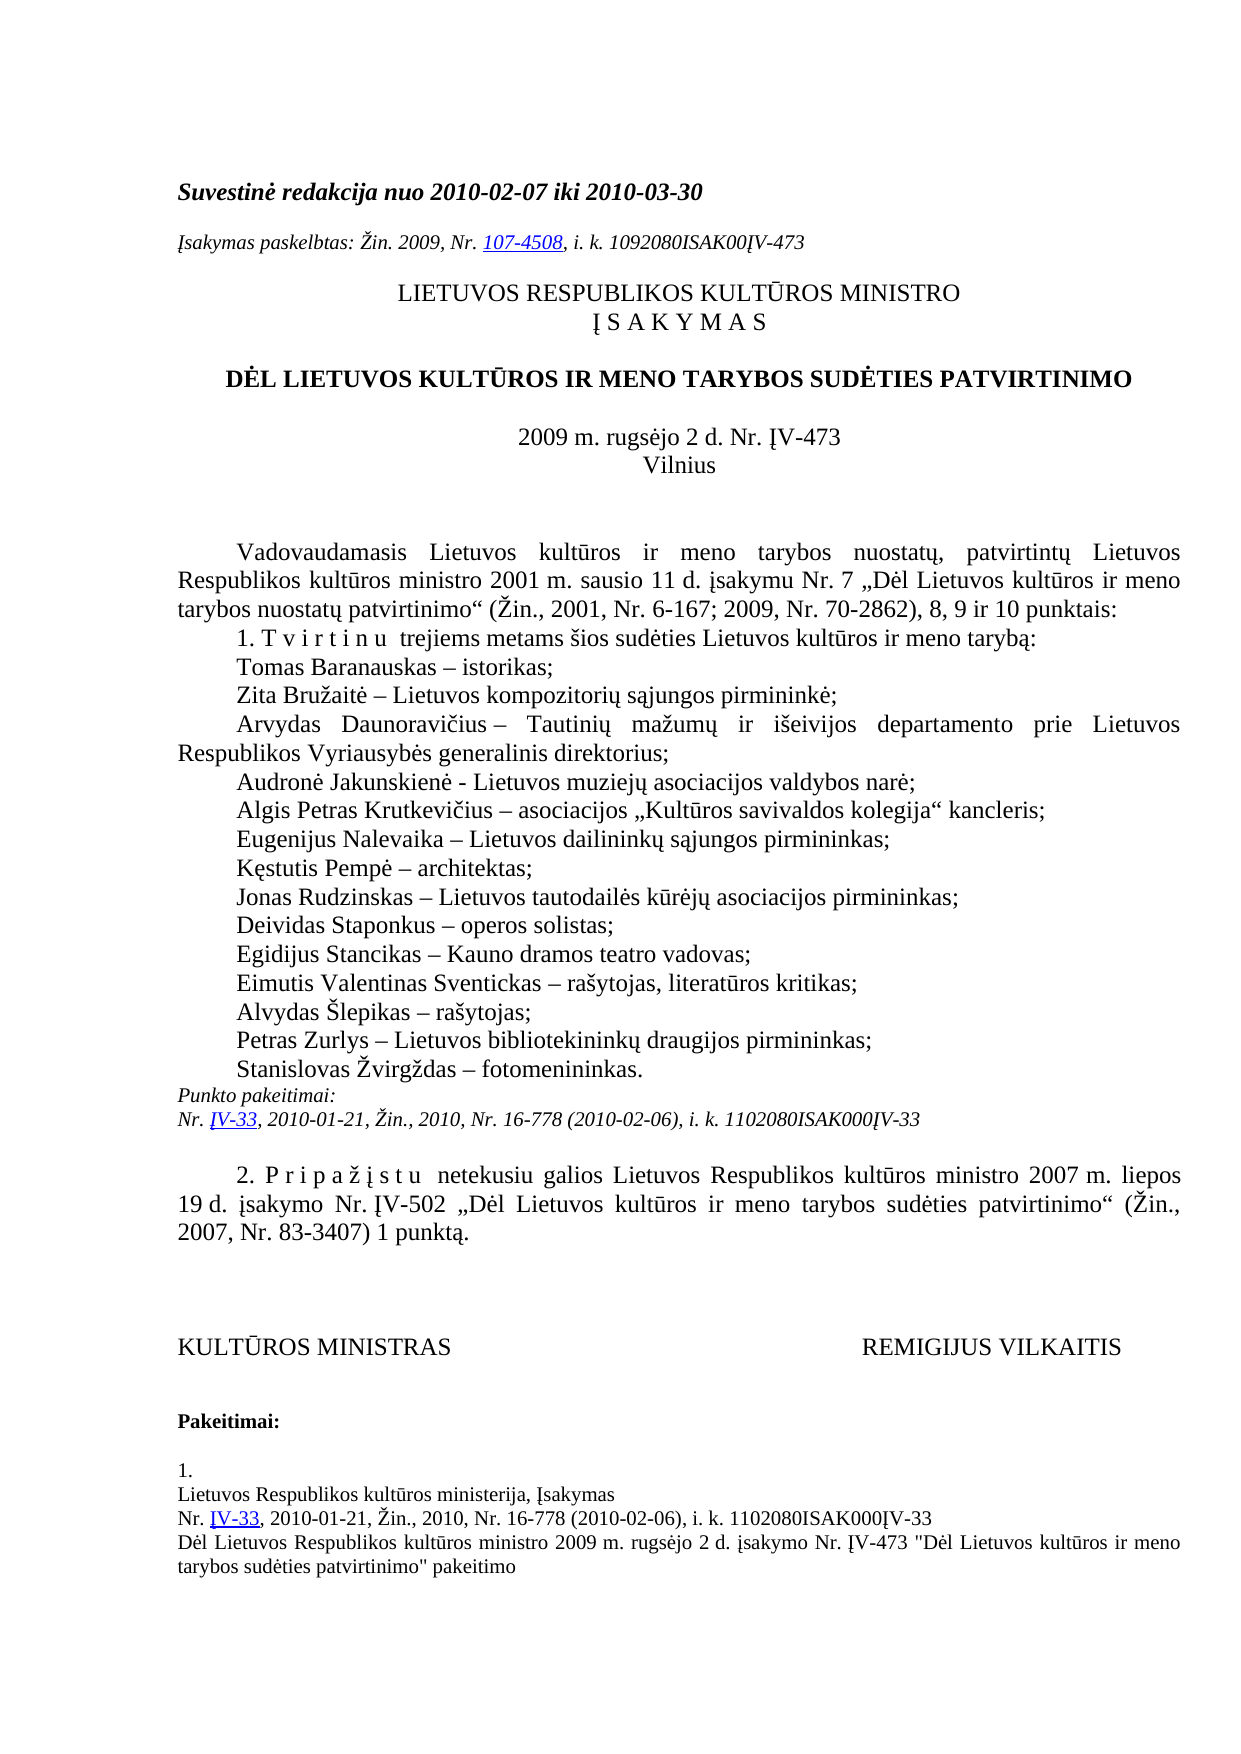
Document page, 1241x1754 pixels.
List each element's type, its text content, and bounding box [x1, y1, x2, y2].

text Punkto pakeitimai: [177, 1083, 1181, 1107]
text Kultūros ministras Remigijus Vilkaitis [177, 1332, 1181, 1361]
text 1. Tvirtinu trejiems metams šios sudėties Lietuvos kultūros ir meno tarybą: [177, 623, 1181, 652]
text 2. Pripažįstu netekusiu galios Lietuvos Respublikos kultūros ministro 2007 m. liepos 19 d. įsakymo Nr. ĮV-502 „Dėl Lietuvos kultūros ir meno tarybos sudėties patvirtinimo“ (Žin., 2007, Nr. 83-3407) 1 punktą. [177, 1160, 1181, 1246]
text Zita Bružaitė – Lietuvos kompozitorių sąjungos pirmininkė; [177, 681, 1181, 709]
text 2009 m. rugsėjo 2 d. Nr. ĮV-473 [177, 422, 1181, 451]
text Stanislovas Žvirgždas – fotomenininkas. [177, 1054, 1181, 1083]
text Alvydas Šlepikas – rašytojas; [177, 997, 1181, 1026]
text Eimutis Valentinas Sventickas – rašytojas, literatūros kritikas; [177, 968, 1181, 997]
text DĖL LIETUVOS KULTŪROS IR MENO TARYBOS SUDĖTIES PATVIRTINIMO [177, 364, 1181, 393]
text Įsakymas paskelbtas: Žin. 2009, Nr. 107-4508, i. k. 1092080ISAK00ĮV-473 [177, 230, 1181, 254]
text Pakeitimai: [177, 1409, 1181, 1433]
text Nr. ĮV-33, 2010-01-21, Žin., 2010, Nr. 16-778 (2010-02-06), i. k. 1102080ISAK000ĮV-33 [177, 1506, 1181, 1530]
text Jonas Rudzinskas – Lietuvos tautodailės kūrėjų asociacijos pirmininkas; [177, 882, 1181, 911]
text Kęstutis Pempė – architektas; [177, 853, 1181, 882]
text Vadovaudamasis Lietuvos kultūros ir meno tarybos nuostatų, patvirtintų Lietuvos Respublikos kultūros ministro 2001 m. sausio 11 d. įsakymu Nr. 7 „Dėl Lietuvos kultūros ir meno tarybos nuostatų patvirtinimo“ (Žin., 2001, Nr. 6-167; 2009, Nr. 70-2862), 8, 9 ir 10 punktais: [177, 537, 1181, 623]
text Vilnius [177, 451, 1181, 479]
text Deividas Staponkus – operos solistas; [177, 911, 1181, 939]
text LIETUVOS RESPUBLIKOS KULTŪROS MINISTRO [177, 278, 1181, 307]
text Tomas Baranauskas – istorikas; [177, 652, 1181, 681]
text Petras Zurlys – Lietuvos bibliotekininkų draugijos pirmininkas; [177, 1026, 1181, 1054]
text Lietuvos Respublikos kultūros ministerija, Įsakymas [177, 1482, 1181, 1506]
text Dėl Lietuvos Respublikos kultūros ministro 2009 m. rugsėjo 2 d. įsakymo Nr. ĮV-473 "Dėl Lietuvos kultūros ir meno tarybos sudėties patvirtinimo" pakeitimo [177, 1530, 1181, 1578]
text Egidijus Stancikas – Kauno dramos teatro vadovas; [177, 939, 1181, 968]
text Nr. ĮV-33, 2010-01-21, Žin., 2010, Nr. 16-778 (2010-02-06), i. k. 1102080ISAK000ĮV-33 [177, 1107, 1181, 1131]
text Algis Petras Krutkevičius – asociacijos „Kultūros savivaldos kolegija“ kancleris; [177, 796, 1181, 824]
text Suvestinė redakcija nuo 2010-02-07 iki 2010-03-30 [177, 177, 1181, 206]
text Arvydas Daunoravičius – Tautinių mažumų ir išeivijos departamento prie Lietuvos Respublikos Vyriausybės generalinis direktorius; [177, 709, 1181, 767]
text ĮSAKYMAS [177, 307, 1181, 336]
text Audronė Jakunskienė - Lietuvos muziejų asociacijos valdybos narė; [177, 767, 1181, 796]
text 1. [177, 1457, 1181, 1482]
text Eugenijus Nalevaika – Lietuvos dailininkų sąjungos pirmininkas; [177, 824, 1181, 853]
